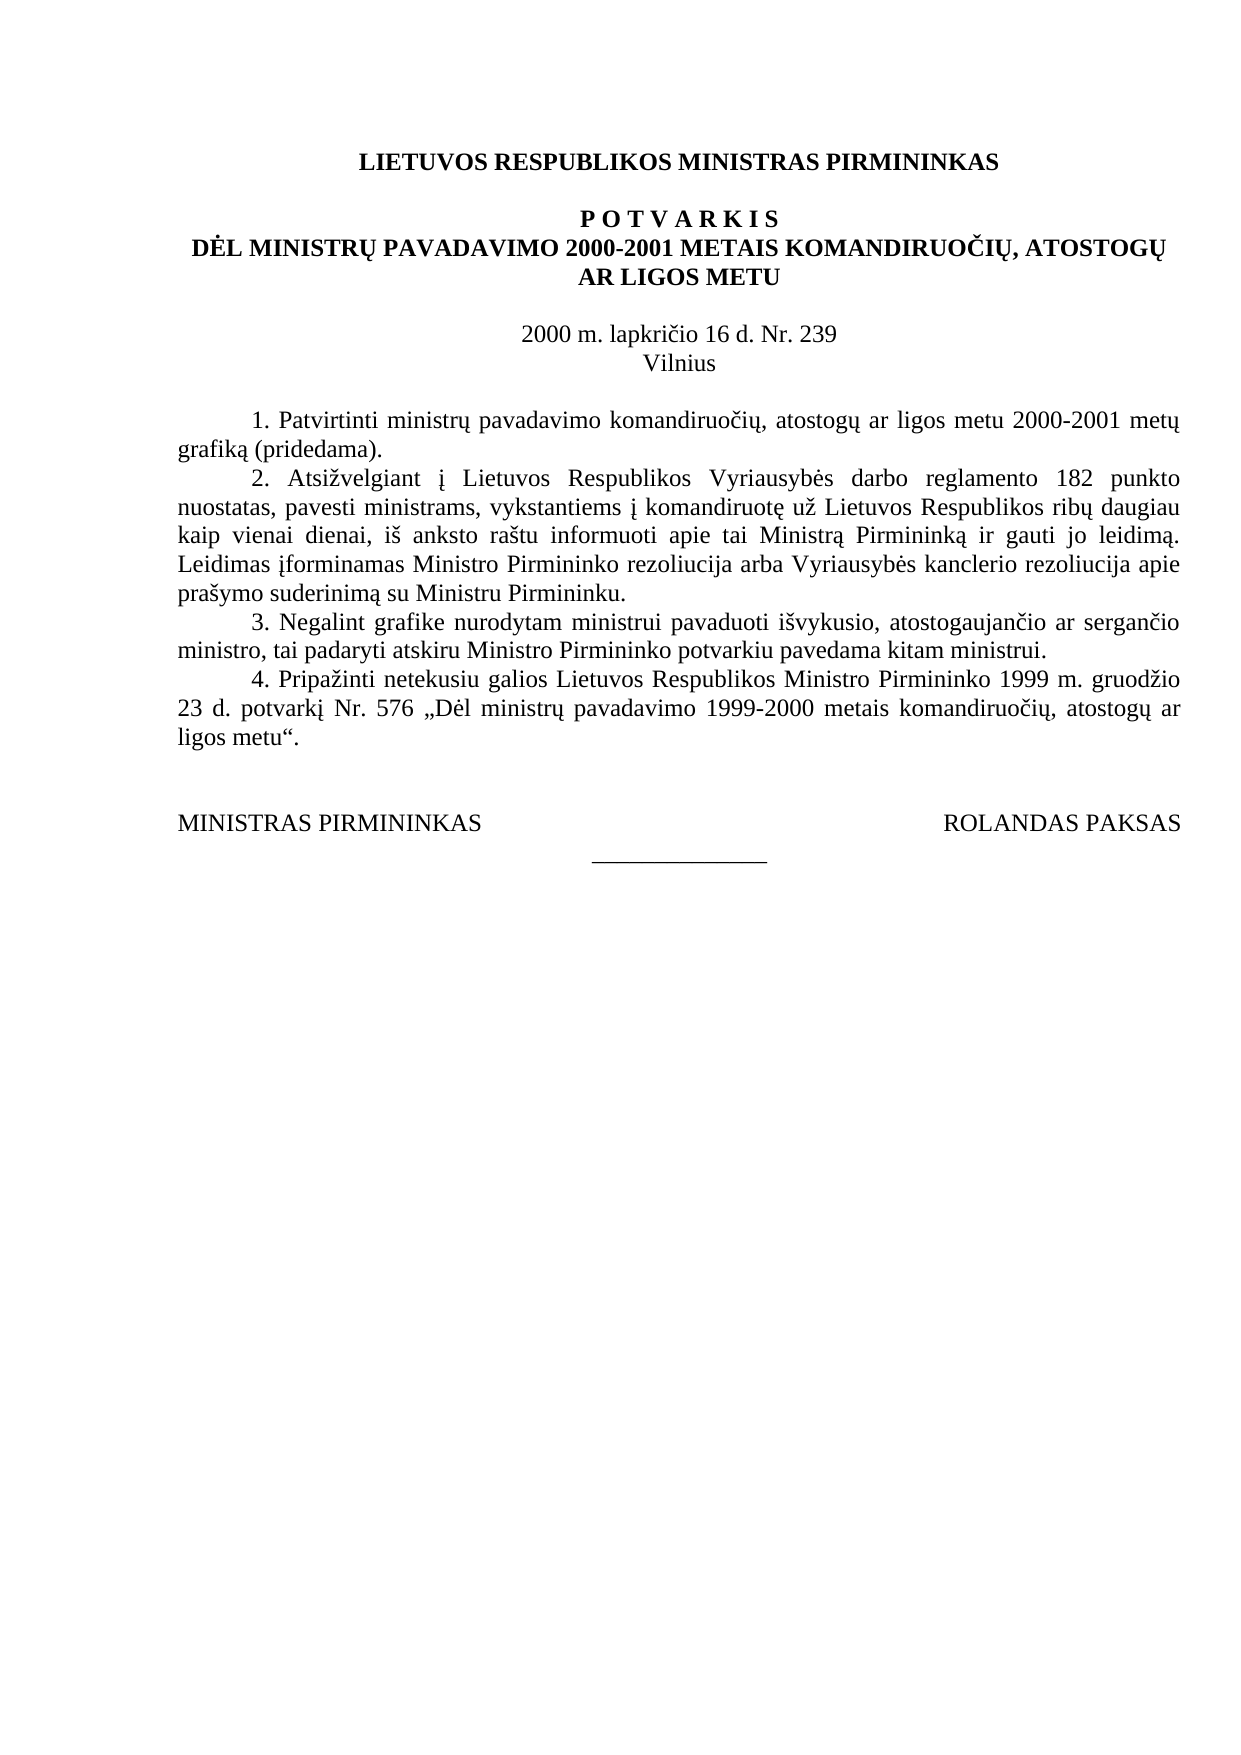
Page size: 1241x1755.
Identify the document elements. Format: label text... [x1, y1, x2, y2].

text LIETUVOS RESPUBLIKOS MINISTRAS PIRMININKAS [177, 147, 1181, 176]
text MINISTRAS PIRMININKAS ROLANDAS PAKSAS [177, 808, 1181, 837]
text 1. Patvirtinti ministrų pavadavimo komandiruočių, atostogų ar ligos metu 2000-2001 metų grafiką (pridedama). [177, 406, 1181, 463]
text Vilnius [177, 348, 1181, 377]
text P O T V A R K I S [177, 204, 1181, 233]
text 2000 m. lapkričio 16 d. Nr. 239 [177, 319, 1181, 348]
text 3. Negalint grafike nurodytam ministrui pavaduoti išvykusio, atostogaujančio ar sergančio ministro, tai padaryti atskiru Ministro Pirmininko potvarkiu pavedama kitam ministrui. [177, 607, 1181, 664]
text ______________ [177, 837, 1181, 866]
text 4. Pripažinti netekusiu galios Lietuvos Respublikos Ministro Pirmininko 1999 m. gruodžio 23 d. potvarkį Nr. 576 „Dėl ministrų pavadavimo 1999-2000 metais komandiruočių, atostogų ar ligos metu“. [177, 664, 1181, 751]
text DĖL MINISTRŲ PAVADAVIMO 2000-2001 METAIS KOMANDIRUOČIŲ, ATOSTOGŲ AR LIGOS METU [177, 233, 1181, 291]
text 2. Atsižvelgiant į Lietuvos Respublikos Vyriausybės darbo reglamento 182 punkto nuostatas, pavesti ministrams, vykstantiems į komandiruotę už Lietuvos Respublikos ribų daugiau kaip vienai dienai, iš anksto raštu informuoti apie tai Ministrą Pirmininką ir gauti jo leidimą. Leidimas įforminamas Ministro Pirmininko rezoliucija arba Vyriausybės kanclerio rezoliucija apie prašymo suderinimą su Ministru Pirmininku. [177, 463, 1181, 607]
